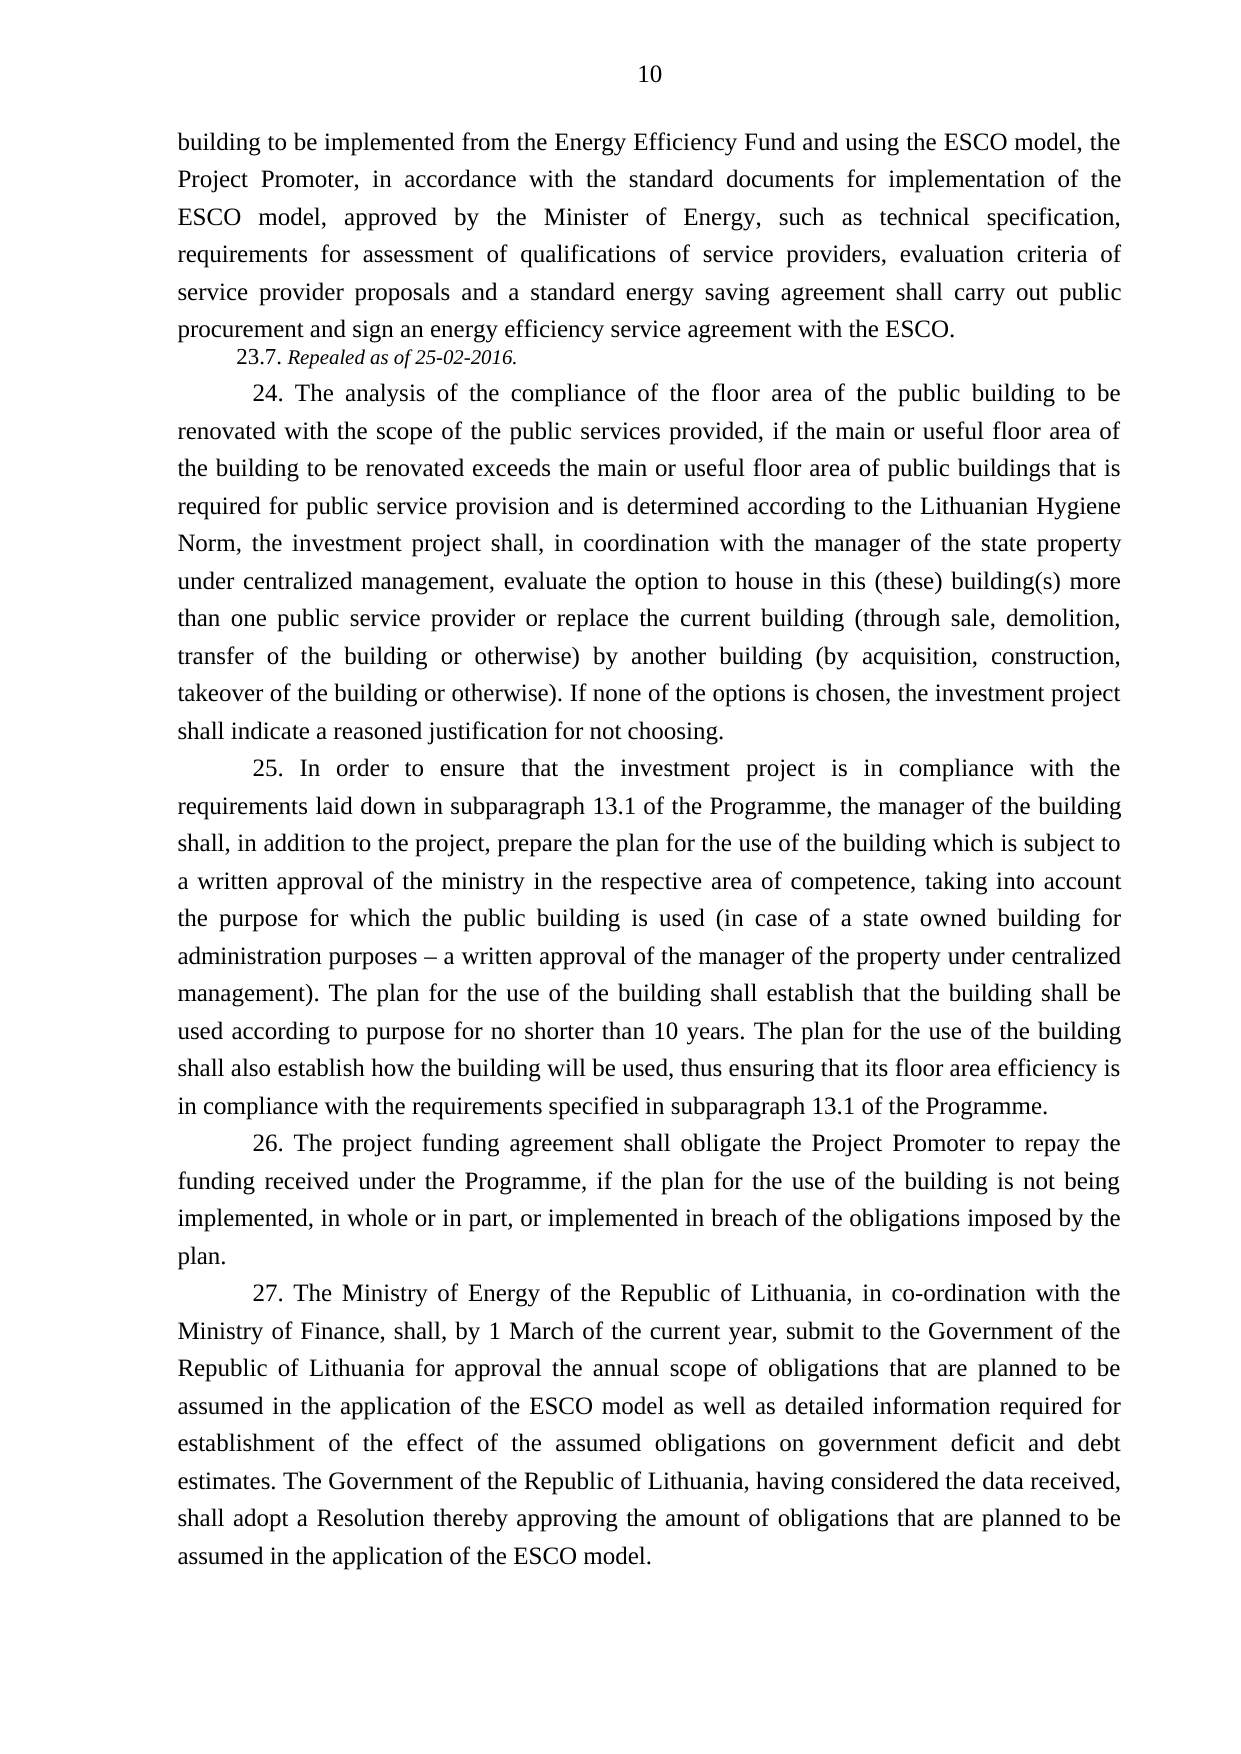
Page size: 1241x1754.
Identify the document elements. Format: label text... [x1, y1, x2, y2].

text 26. The project funding agreement shall obligate the Project Promoter to repay the funding received under the Programme, if the plan for the use of the building is not being implemented, in whole or in part, or implemented in breach of the obligations imposed by the plan. [177, 1119, 1122, 1269]
text 24. The analysis of the compliance of the floor area of the public building to be renovated with the scope of the public services provided, if the main or useful floor area of the building to be renovated exceeds the main or useful floor area of public buildings that is required for public service provision and is determined according to the Lithuanian Hygiene Norm, the investment project shall, in coordination with the manager of the state property under centralized management, evaluate the option to house in this (these) building(s) more than one public service provider or replace the current building (through sale, demolition, transfer of the building or otherwise) by another building (by acquisition, construction, takeover of the building or otherwise). If none of the options is chosen, the investment project shall indicate a reasoned justification for not choosing. [177, 369, 1122, 744]
text building to be implemented from the Energy Efficiency Fund and using the ESCO model, the Project Promoter, in accordance with the standard documents for implementation of the ESCO model, approved by the Minister of Energy, such as technical specification, requirements for assessment of qualifications of service providers, evaluation criteria of service provider proposals and a standard energy saving agreement shall carry out public procurement and sign an energy efficiency service agreement with the ESCO. [177, 118, 1122, 343]
text 27. The Ministry of Energy of the Republic of Lithuania, in co-ordination with the Ministry of Finance, shall, by 1 March of the current year, submit to the Government of the Republic of Lithuania for approval the annual scope of obligations that are planned to be assumed in the application of the ESCO model as well as detailed information required for establishment of the effect of the assumed obligations on government deficit and debt estimates. The Government of the Republic of Lithuania, having considered the data received, shall adopt a Resolution thereby approving the amount of obligations that are planned to be assumed in the application of the ESCO model. [177, 1269, 1122, 1569]
text 23.7. Repealed as of 25-02-2016. [177, 343, 1122, 369]
text 25. In order to ensure that the investment project is in compliance with the requirements laid down in subparagraph 13.1 of the Programme, the manager of the building shall, in addition to the project, prepare the plan for the use of the building which is subject to a written approval of the ministry in the respective area of competence, taking into account the purpose for which the public building is used (in case of a state owned building for administration purposes – a written approval of the manager of the property under centralized management). The plan for the use of the building shall establish that the building shall be used according to purpose for no shorter than 10 years. The plan for the use of the building shall also establish how the building will be used, thus ensuring that its floor area efficiency is in compliance with the requirements specified in subparagraph 13.1 of the Programme. [177, 744, 1122, 1119]
